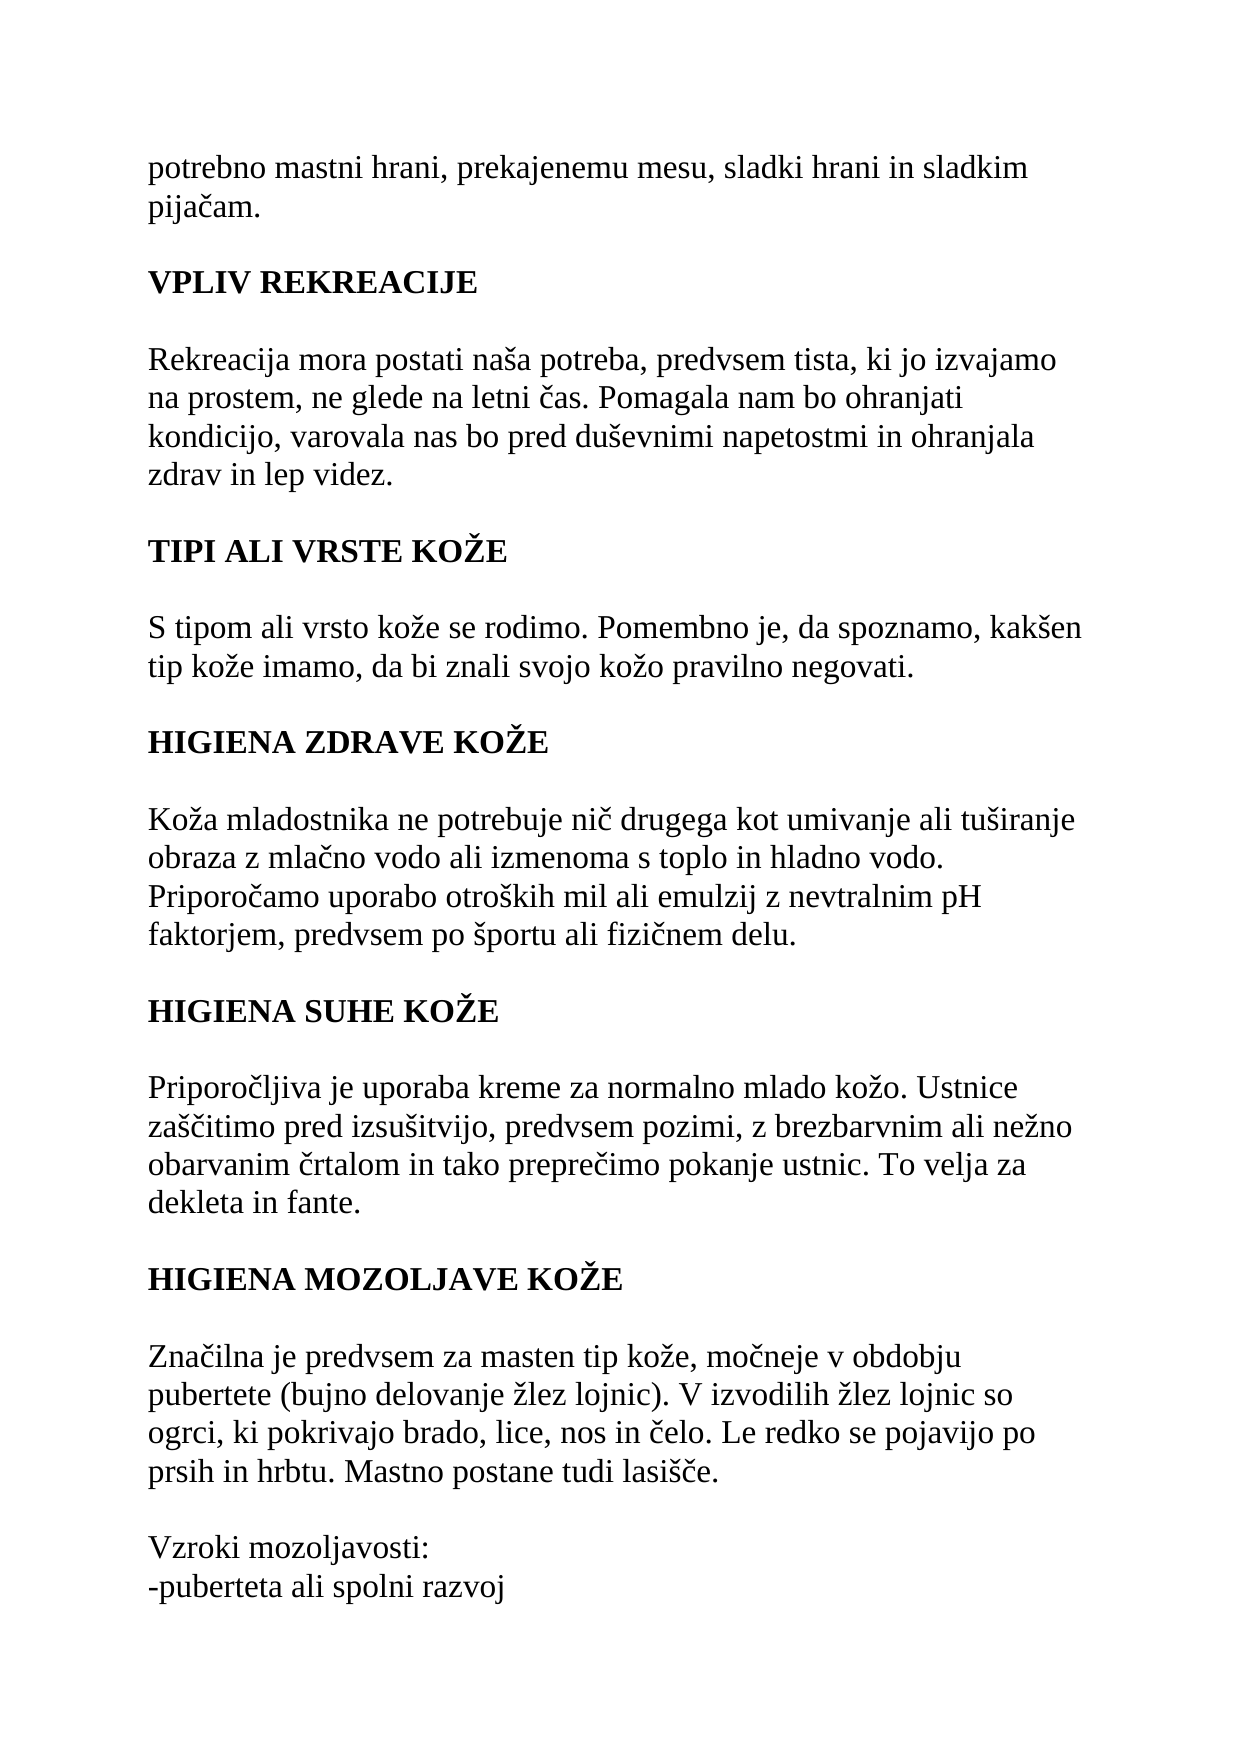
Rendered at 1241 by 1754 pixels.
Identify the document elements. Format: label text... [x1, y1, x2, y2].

text HIGIENA SUHE KOŽE [148, 991, 1093, 1029]
text -puberteta ali spolni razvoj [148, 1566, 1093, 1604]
text VPLIV REKREACIJE [148, 263, 1093, 301]
text Priporočljiva je uporaba kreme za normalno mlado kožo. Ustnice zaščitimo pred izsušitvijo, predvsem pozimi, z brezbarvnim ali nežno obarvanim črtalom in tako preprečimo pokanje ustnic. To velja za dekleta in fante. [148, 1068, 1093, 1221]
text HIGIENA MOZOLJAVE KOŽE [148, 1259, 1093, 1298]
text Značilna je predvsem za masten tip kože, močneje v obdobju pubertete (bujno delovanje žlez lojnic). V izvodilih žlez lojnic so ogrci, ki pokrivajo brado, lice, nos in čelo. Le redko se pojavijo po prsih in hrbtu. Mastno postane tudi lasišče. [148, 1336, 1093, 1489]
text Rekreacija mora postati naša potreba, predvsem tista, ki jo izvajamo na prostem, ne glede na letni čas. Pomagala nam bo ohranjati kondicijo, varovala nas bo pred duševnimi napetostmi in ohranjala zdrav in lep videz. [148, 339, 1093, 493]
text Vzroki mozoljavosti: [148, 1528, 1093, 1566]
text TIPI ALI VRSTE KOŽE [148, 531, 1093, 569]
text S tipom ali vrsto kože se rodimo. Pomembno je, da spoznamo, kakšen tip kože imamo, da bi znali svojo kožo pravilno negovati. [148, 608, 1093, 684]
text HIGIENA ZDRAVE KOŽE [148, 723, 1093, 761]
text Koža mladostnika ne potrebuje nič drugega kot umivanje ali tuširanje obraza z mlačno vodo ali izmenoma s toplo in hladno vodo. Priporočamo uporabo otroških mil ali emulzij z nevtralnim pH faktorjem, predvsem po športu ali fizičnem delu. [148, 799, 1093, 953]
text potrebno mastni hrani, prekajenemu mesu, sladki hrani in sladkim pijačam. [148, 148, 1093, 224]
